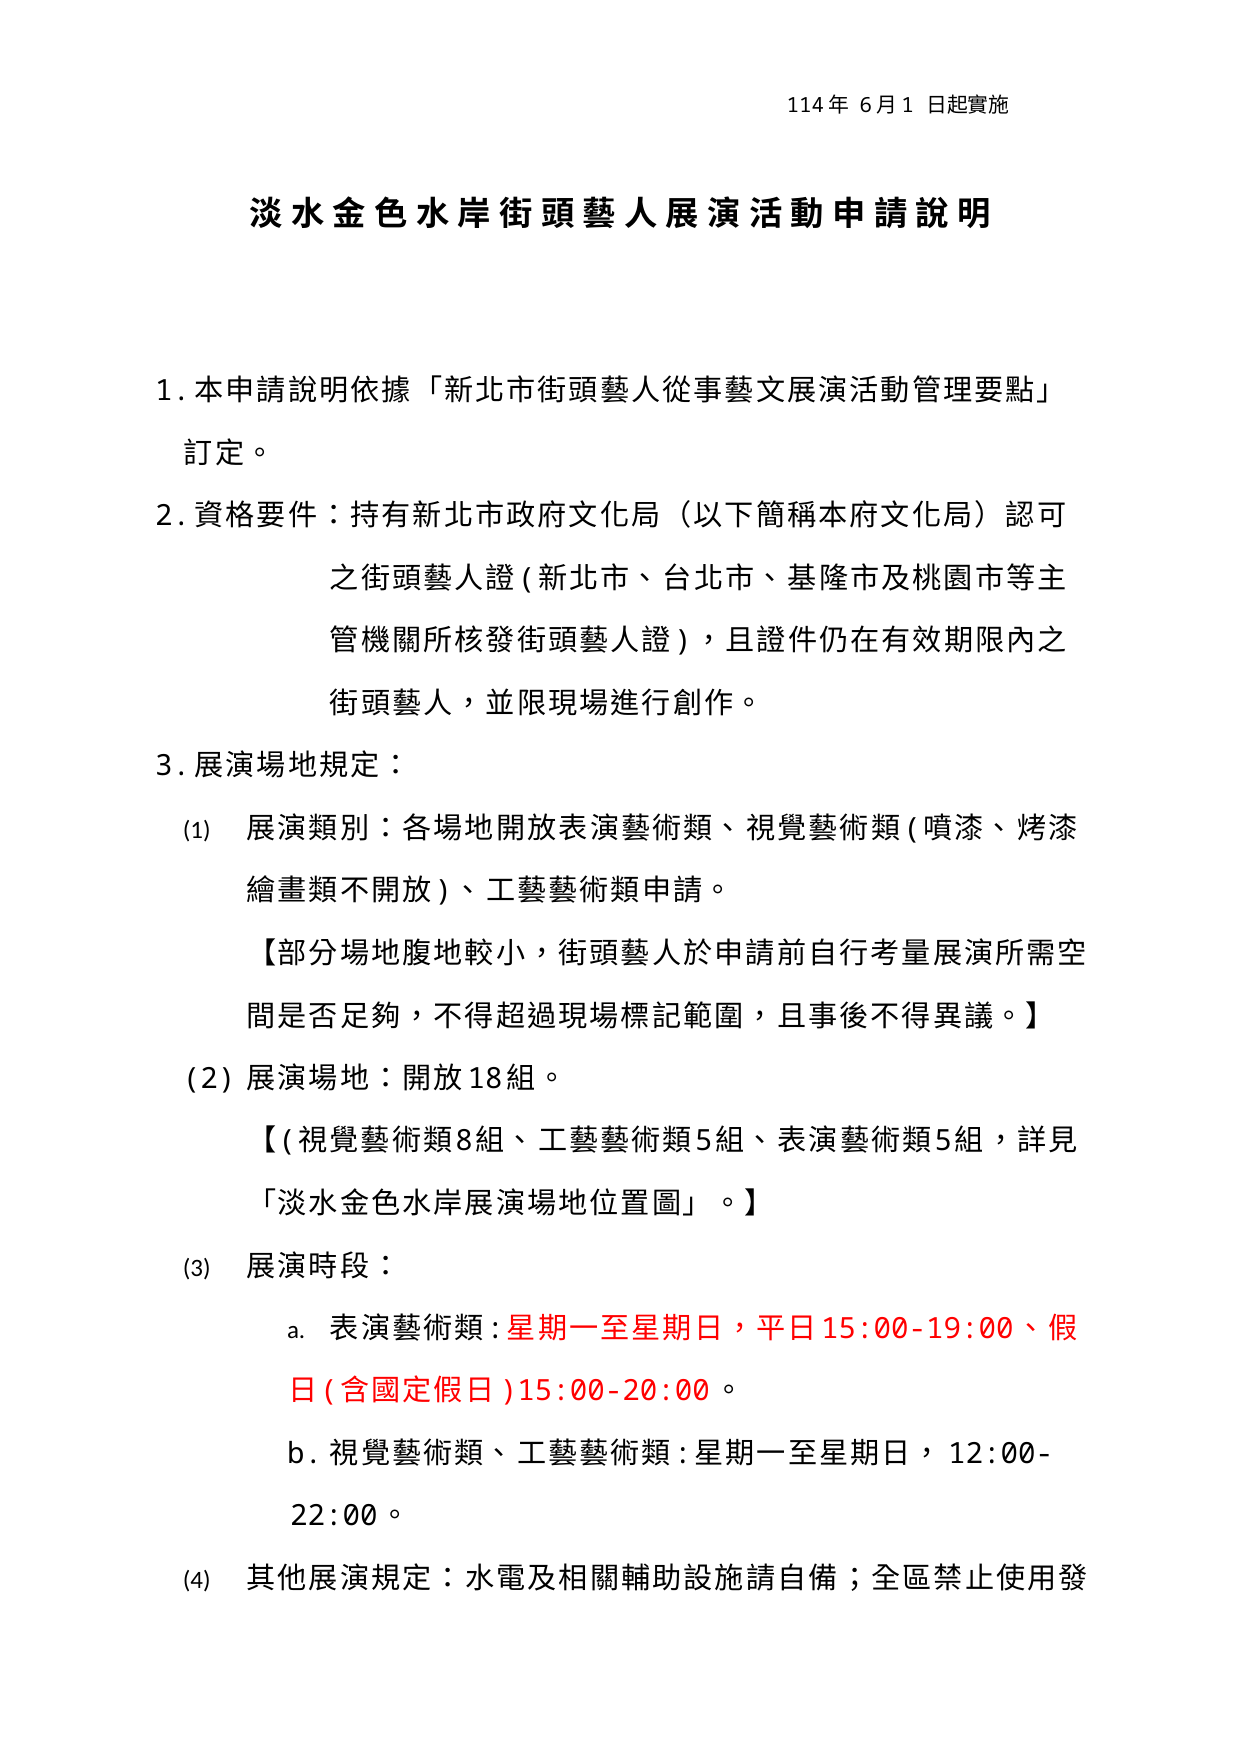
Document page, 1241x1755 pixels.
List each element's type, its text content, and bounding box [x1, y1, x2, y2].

text 【部分場地腹地較小，街頭藝人於申請前自行考量展演所需空間是否足夠，不得超過現場標記範圍，且事後不得異議。】 [240, 909, 1089, 1034]
text 3.展演場地規定： [151, 722, 1089, 784]
list 展演場地：開放18組。 [181, 1034, 1089, 1097]
list 視覺藝術類、工藝藝術類:星期一至星期日，12:00-22:00。 [277, 1409, 1089, 1534]
list 其他展演規定：水電及相關輔助設施請自備；全區禁止使用發 [181, 1534, 1089, 1597]
subtitle 淡水金色水岸街頭藝人展演活動申請說明 [151, 169, 1089, 231]
text 2.資格要件：持有新北市政府文化局（以下簡稱本府文化局）認可之街頭藝人證(新北市、台北市、基隆市及桃園市等主管機關所核發街頭藝人證)，且證件仍在有效期限內之街頭藝人，並限現場進行創作。 [151, 472, 1089, 722]
list 展演時段： [181, 1222, 1089, 1284]
list 展演類別：各場地開放表演藝術類、視覺藝術類(噴漆、烤漆繪畫類不開放)、工藝藝術類申請。 [181, 784, 1089, 909]
text 【(視覺藝術類8組、工藝藝術類5組、表演藝術類5組，詳見「淡水金色水岸展演場地位置圖」。】 [240, 1097, 1089, 1222]
text 1.本申請說明依據「新北市街頭藝人從事藝文展演活動管理要點」訂定。 [151, 347, 1089, 472]
list 表演藝術類:星期一至星期日，平日15:00-19:00、假日(含國定假日)15:00-20:00。 [277, 1284, 1089, 1409]
